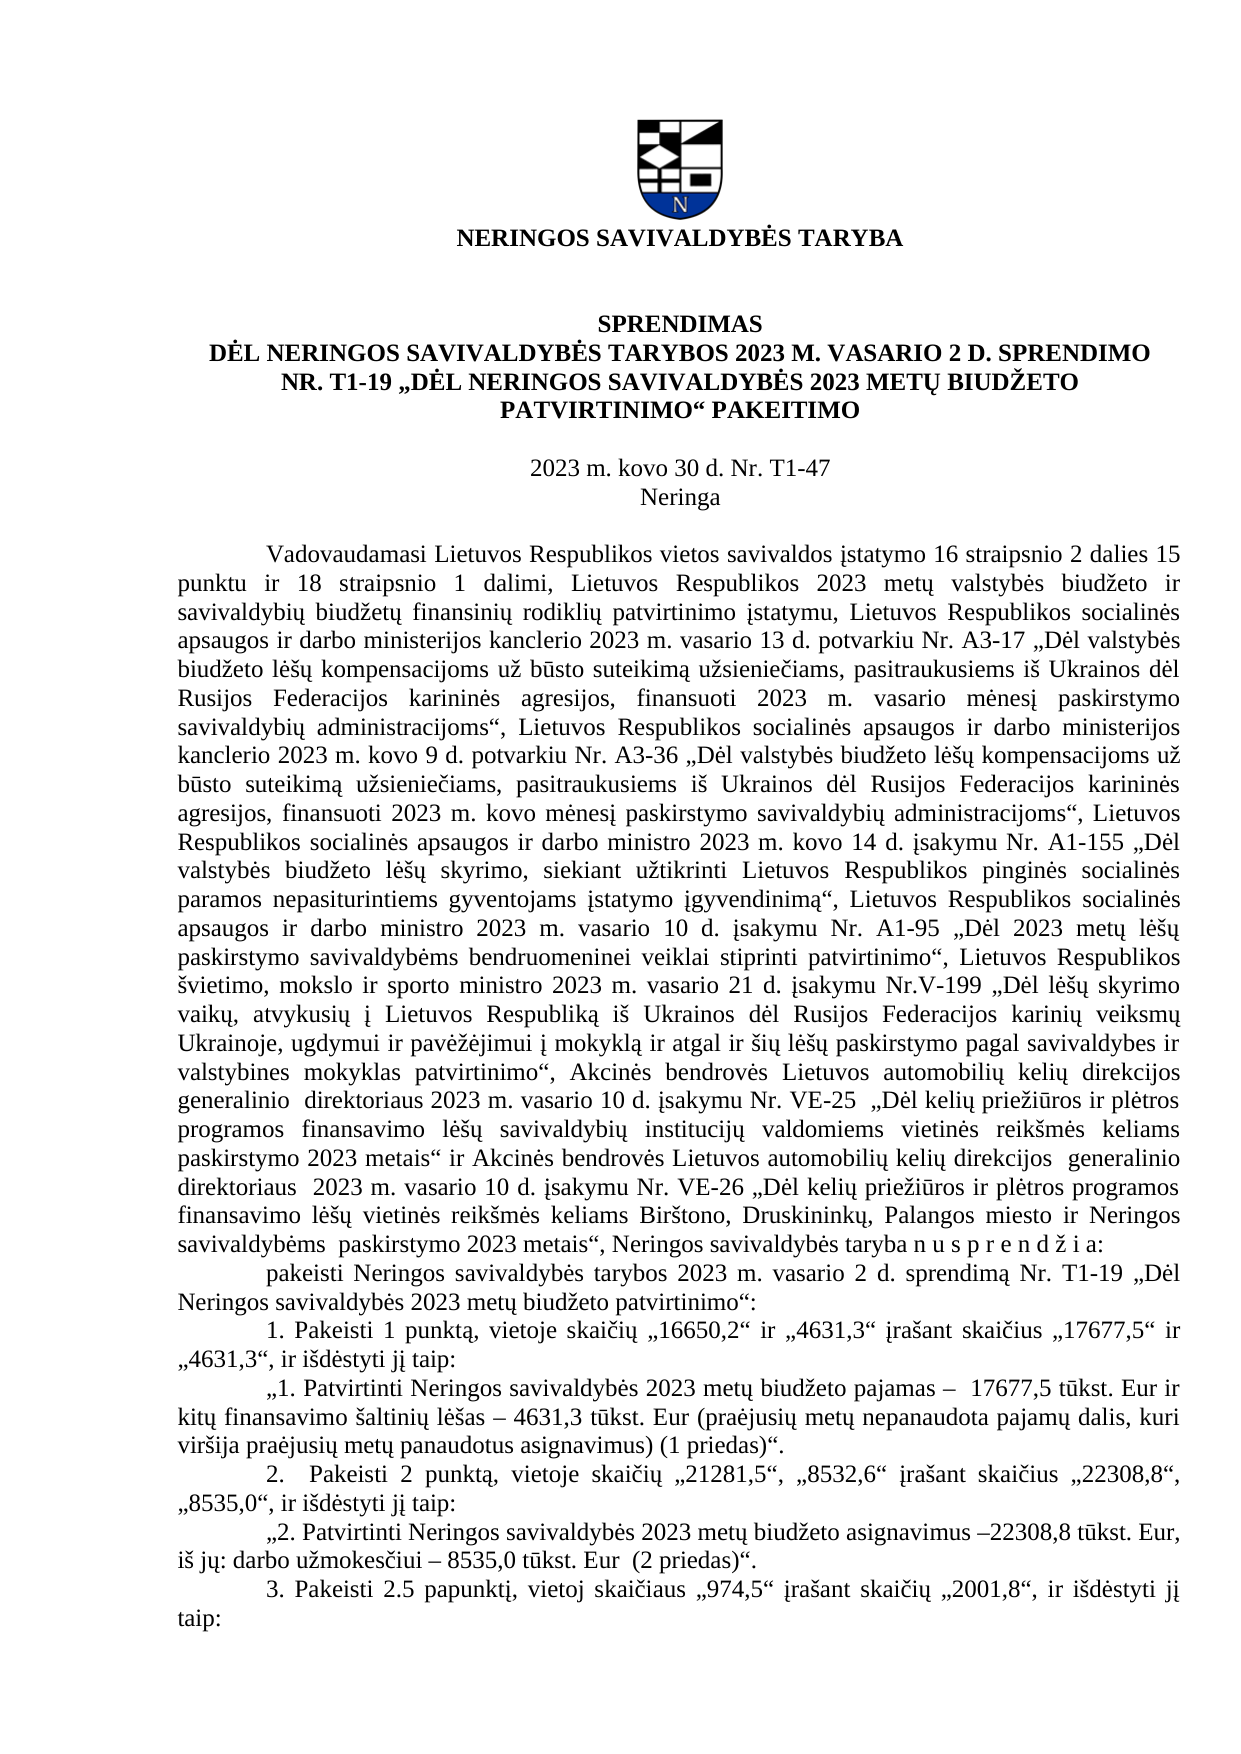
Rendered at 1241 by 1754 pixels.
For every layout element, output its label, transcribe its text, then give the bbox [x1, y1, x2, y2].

subtitle NERINGOS SAVIVALDYBĖS TARYBA [177, 223, 1183, 252]
text 1. Pakeisti 1 punktą, vietoje skaičių „16650,2“ ir „4631,3“ įrašant skaičius „17677,5“ ir „4631,3“, ir išdėstyti jį taip: [177, 1316, 1181, 1373]
text pakeisti Neringos savivaldybės tarybos 2023 m. vasario 2 d. sprendimą Nr. T1-19 „Dėl Neringos savivaldybės 2023 metų biudžeto patvirtinimo“: [177, 1258, 1181, 1316]
text 3. Pakeisti 2.5 papunktį, vietoj skaičiaus „974,5“ įrašant skaičių „2001,8“, ir išdėstyti jį taip: [177, 1574, 1181, 1632]
text 2. Pakeisti 2 punktą, vietoje skaičių „21281,5“, „8532,6“ įrašant skaičius „22308,8“, „8535,0“, ir išdėstyti jį taip: [177, 1459, 1181, 1517]
text „1. Patvirtinti Neringos savivaldybės 2023 metų biudžeto pajamas – 17677,5 tūkst. Eur ir kitų finansavimo šaltinių lėšas – 4631,3 tūkst. Eur (praėjusių metų nepanaudota pajamų dalis, kuri viršija praėjusių metų panaudotus asignavimus) (1 priedas)“. [177, 1373, 1181, 1459]
subtitle SPRENDIMAS [177, 309, 1183, 338]
text „2. Patvirtinti Neringos savivaldybės 2023 metų biudžeto asignavimus –22308,8 tūkst. Eur, iš jų: darbo užmokesčiui – 8535,0 tūkst. Eur (2 priedas)“. [177, 1517, 1181, 1574]
text Vadovaudamasi Lietuvos Respublikos vietos savivaldos įstatymo 16 straipsnio 2 dalies 15 punktu ir 18 straipsnio 1 dalimi, Lietuvos Respublikos 2023 metų valstybės biudžeto ir savivaldybių biudžetų finansinių rodiklių patvirtinimo įstatymu, Lietuvos Respublikos socialinės apsaugos ir darbo ministerijos kanclerio 2023 m. vasario 13 d. potvarkiu Nr. A3-17 „Dėl valstybės biudžeto lėšų kompensacijoms už būsto suteikimą užsieniečiams, pasitraukusiems iš Ukrainos dėl Rusijos Federacijos karininės agresijos, finansuoti 2023 m. vasario mėnesį paskirstymo savivaldybių administracijoms“, Lietuvos Respublikos socialinės apsaugos ir darbo ministerijos kanclerio 2023 m. kovo 9 d. potvarkiu Nr. A3-36 „Dėl valstybės biudžeto lėšų kompensacijoms už būsto suteikimą užsieniečiams, pasitraukusiems iš Ukrainos dėl Rusijos Federacijos karininės agresijos, finansuoti 2023 m. kovo mėnesį paskirstymo savivaldybių administracijoms“, Lietuvos Respublikos socialinės apsaugos ir darbo ministro 2023 m. kovo 14 d. įsakymu Nr. A1-155 „Dėl valstybės biudžeto lėšų skyrimo, siekiant užtikrinti Lietuvos Respublikos pinginės socialinės paramos nepasiturintiems gyventojams įstatymo įgyvendinimą“, Lietuvos Respublikos socialinės apsaugos ir darbo ministro 2023 m. vasario 10 d. įsakymu Nr. A1-95 „Dėl 2023 metų lėšų paskirstymo savivaldybėms bendruomeninei veiklai stiprinti patvirtinimo“, Lietuvos Respublikos švietimo, mokslo ir sporto ministro 2023 m. vasario 21 d. įsakymu Nr.V-199 „Dėl lėšų skyrimo vaikų, atvykusių į Lietuvos Respubliką iš Ukrainos dėl Rusijos Federacijos karinių veiksmų Ukrainoje, ugdymui ir pavėžėjimui į mokyklą ir atgal ir šių lėšų paskirstymo pagal savivaldybes ir valstybines mokyklas patvirtinimo“, Akcinės bendrovės Lietuvos automobilių kelių direkcijos generalinio direktoriaus 2023 m. vasario 10 d. įsakymu Nr. VE-25 „Dėl kelių priežiūros ir plėtros programos finansavimo lėšų savivaldybių institucijų valdomiems vietinės reikšmės keliams paskirstymo 2023 metais“ ir Akcinės bendrovės Lietuvos automobilių kelių direkcijos generalinio direktoriaus 2023 m. vasario 10 d. įsakymu Nr. VE-26 „Dėl kelių priežiūros ir plėtros programos finansavimo lėšų vietinės reikšmės keliams Birštono, Druskininkų, Palangos miesto ir Neringos savivaldybėms paskirstymo 2023 metais“, Neringos savivaldybės taryba n u s p r e n d ž i a: [177, 539, 1181, 1258]
text 2023 m. kovo 30 d. Nr. T1-47 [177, 453, 1183, 482]
text DĖL NERINGOS SAVIVALDYBĖS TARYBOS 2023 M. VASARIO 2 D. SPRENDIMO NR. T1-19 „DĖL NERINGOS SAVIVALDYBĖS 2023 METŲ BIUDŽETO PATVIRTINIMO“ PAKEITIMO [177, 338, 1183, 424]
subtitle Neringa [177, 482, 1183, 511]
